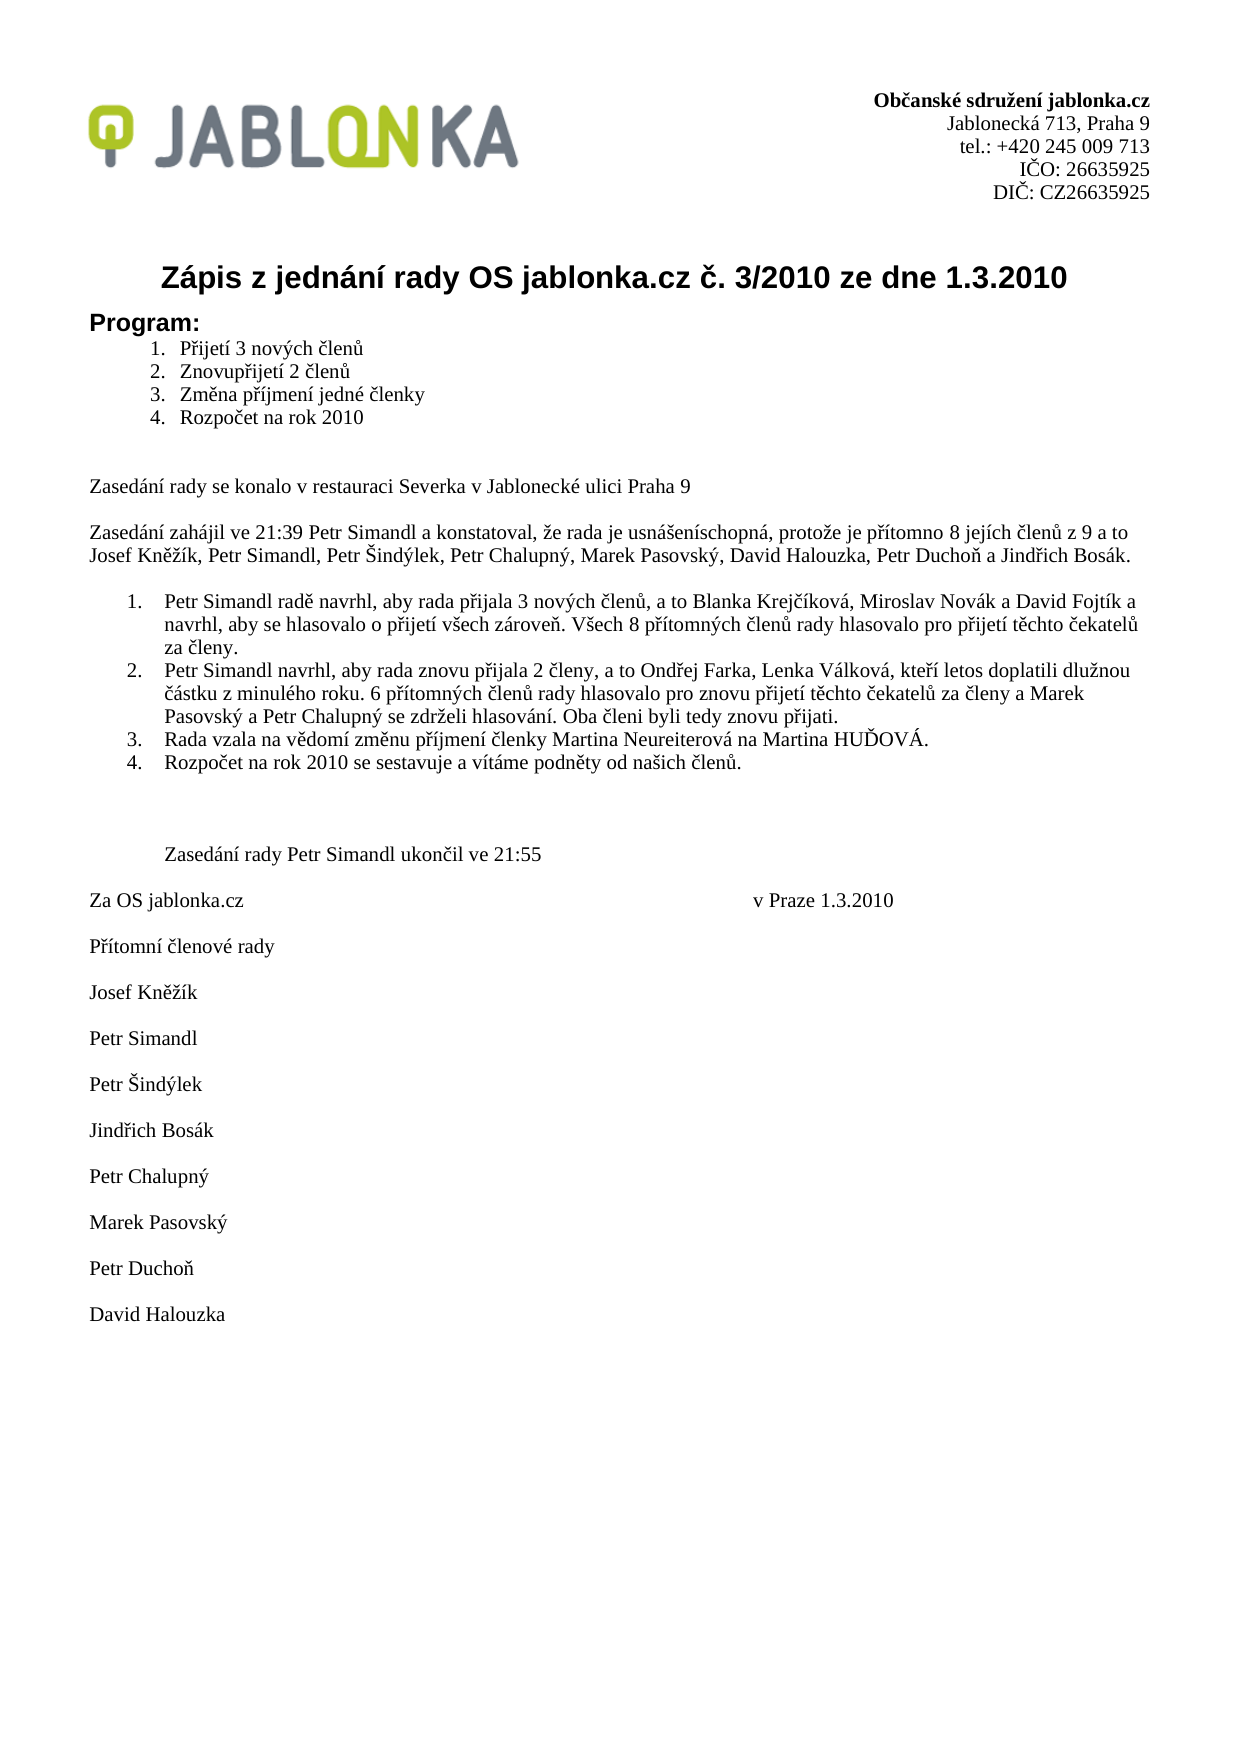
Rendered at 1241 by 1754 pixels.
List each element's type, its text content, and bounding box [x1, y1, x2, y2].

list Rozpočet na rok 2010 [150, 406, 1150, 428]
list Přijetí 3 nových členů [150, 336, 1150, 359]
text Josef Kněžík [89, 981, 1150, 1004]
text Program: [89, 308, 1150, 336]
list Petr Simandl radě navrhl, aby rada přijala 3 nových členů, a to Blanka Krejčíková, Miroslav Novák a David Fojtík a navrhl, aby se hlasovalo o přijetí všech zároveň. Všech 8 přítomných členů rady hlasovalo pro přijetí těchto čekatelů za členy. [127, 590, 1150, 659]
list Změna příjmení jedné členky [150, 382, 1150, 406]
text Zasedání rady se konalo v restauraci Severka v Jablonecké ulici Praha 9 [89, 474, 1150, 498]
text Petr Simandl [89, 1027, 1150, 1050]
picture [71, 89, 535, 184]
text Zasedání zahájil ve 21:39 Petr Simandl a konstatoval, že rada je usnášeníschopná, protože je přítomno 8 jejích členů z 9 a to Josef Kněžík, Petr Simandl, Petr Šindýlek, Petr Chalupný, Marek Pasovský, David Halouzka, Petr Duchoň a Jindřich Bosák. [89, 498, 1150, 567]
text Přítomní členové rady [89, 935, 1150, 958]
text Marek Pasovský [89, 1211, 1150, 1234]
text Jindřich Bosák [89, 1119, 1150, 1142]
text Petr Šindýlek [89, 1073, 1150, 1096]
text Petr Duchoň [89, 1257, 1150, 1280]
list Petr Simandl navrhl, aby rada znovu přijala 2 členy, a to Ondřej Farka, Lenka Válková, kteří letos doplatili dlužnou částku z minulého roku. 6 přítomných členů rady hlasovalo pro znovu přijetí těchto čekatelů za členy a Marek Pasovský a Petr Chalupný se zdrželi hlasování. Oba členi byli tedy znovu přijati. [127, 659, 1150, 728]
list Znovupřijetí 2 členů [150, 359, 1150, 382]
text Petr Chalupný [89, 1165, 1150, 1188]
text David Halouzka [89, 1303, 1150, 1326]
list Rozpočet na rok 2010 se sestavuje a vítáme podněty od našich členů. [127, 751, 1150, 774]
list Rada vzala na vědomí změnu příjmení členky Martina Neureiterová na Martina HUĎOVÁ. [127, 728, 1150, 751]
subtitle Zápis z jednání rady OS jablonka.cz č. 3/2010 ze dne 1.3.2010 [89, 259, 1150, 296]
list Zasedání rady Petr Simandl ukončil ve 21:55 [127, 843, 1150, 866]
text Za OS jablonka.cz v Praze 1.3.2010 [89, 889, 1150, 912]
